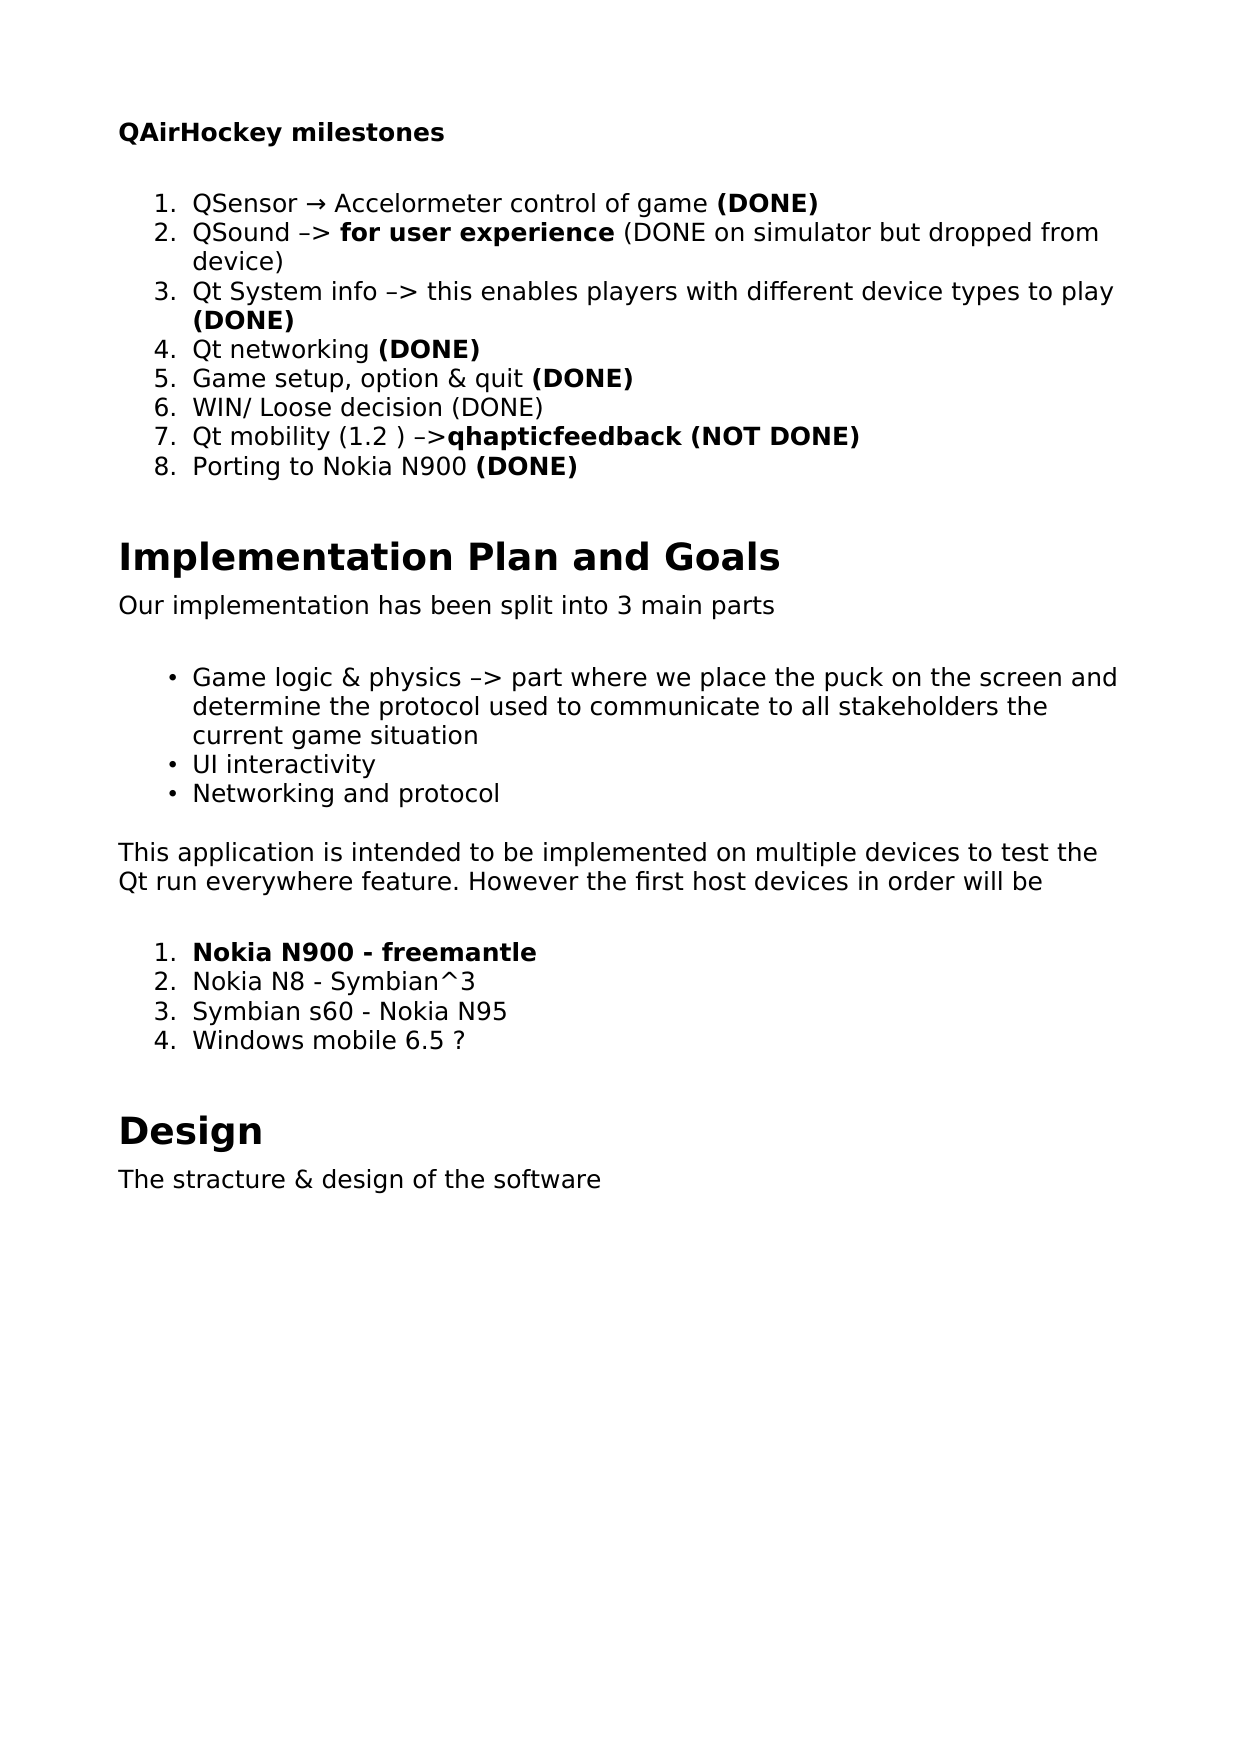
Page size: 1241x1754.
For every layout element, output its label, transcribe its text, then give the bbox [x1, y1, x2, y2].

list Windows mobile 6.5 ? [177, 1026, 1122, 1055]
list Nokia N8 - Symbian^3 [177, 967, 1122, 997]
text This application is intended to be implemented on multiple devices to test the Qt run everywhere feature. However the first host devices in order will be [118, 838, 1122, 896]
list Nokia N900 - freemantle [177, 938, 1122, 967]
text The stracture & design of the software [118, 1166, 1122, 1195]
list QSensor → Accelormeter control of game (DONE) [177, 189, 1122, 218]
list UI interactivity [177, 750, 1122, 779]
list Qt System info –> this enables players with different device types to play (DONE) [177, 277, 1122, 335]
list Porting to Nokia N900 (DONE) [177, 452, 1122, 481]
list Game setup, option & quit (DONE) [177, 364, 1122, 393]
text Our implementation has been split into 3 main parts [118, 592, 1122, 621]
list Game logic & physics –> part where we place the puck on the screen and determine the protocol used to communicate to all stakeholders the current game situation [177, 663, 1122, 750]
list Networking and protocol [177, 779, 1122, 808]
subtitle Design [118, 1109, 1122, 1153]
list Qt networking (DONE) [177, 335, 1122, 364]
list Symbian s60 - Nokia N95 [177, 997, 1122, 1026]
text QAirHockey milestones [118, 118, 1122, 147]
list WIN/ Loose decision (DONE) [177, 393, 1122, 423]
list QSound –> for user experience (DONE on simulator but dropped from device) [177, 218, 1122, 277]
subtitle Implementation Plan and Goals [118, 535, 1122, 579]
list Qt mobility (1.2 ) –>qhapticfeedback (NOT DONE) [177, 423, 1122, 452]
